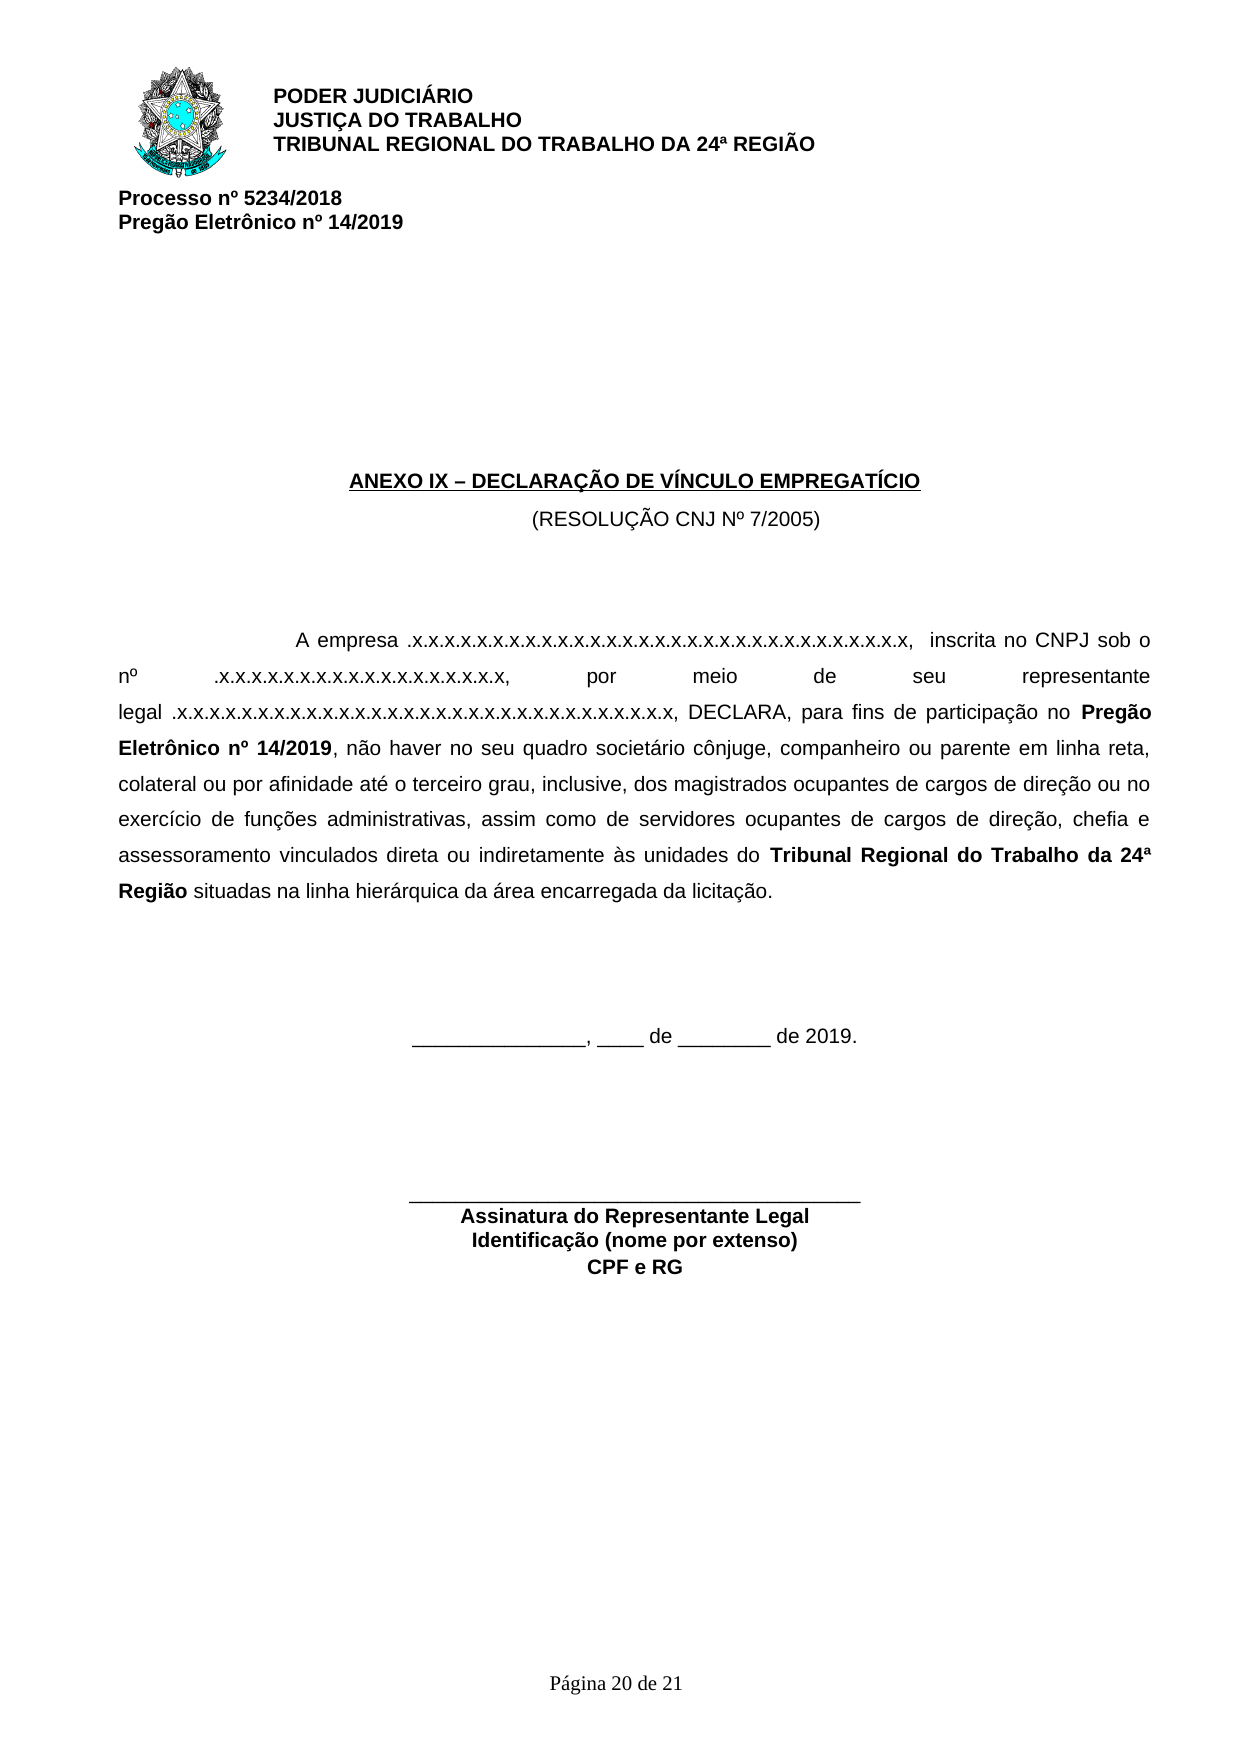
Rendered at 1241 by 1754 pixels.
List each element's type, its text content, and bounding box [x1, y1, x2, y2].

text ANEXO IX – DECLARAÇÃO DE VÍNCULO EMPREGATÍCIO [118, 466, 1152, 495]
text (RESOLUÇÃO CNJ Nº 7/2005) [532, 507, 1152, 531]
text CPF e RG [118, 1251, 1152, 1278]
text _______________________________________ [118, 1179, 1152, 1203]
text Assinatura do Representante Legal [118, 1203, 1152, 1227]
text A empresa .x.x.x.x.x.x.x.x.x.x.x.x.x.x.x.x.x.x.x.x.x.x.x.x.x.x.x.x.x.x.x, inscrita no CNPJ sob o nº .x.x.x.x.x.x.x.x.x.x.x.x.x.x.x.x.x.x, por meio de seu representante legal .x.x.x.x.x.x.x.x.x.x.x.x.x.x.x.x.x.x.x.x.x.x.x.x.x.x.x.x.x.x.x, DECLARA, para fins de participação no Pregão Eletrônico nº 14/2019, não haver no seu quadro societário cônjuge, companheiro ou parente em linha reta, colateral ou por afinidade até o terceiro grau, inclusive, dos magistrados ocupantes de cargos de direção ou no exercício de funções administrativas, assim como de servidores ocupantes de cargos de direção, chefia e assessoramento vinculados direta ou indiretamente às unidades do Tribunal Regional do Trabalho da 24ª Região situadas na linha hierárquica da área encarregada da licitação. [118, 628, 1152, 903]
picture [133, 66, 228, 178]
text _______________, ____ de ________ de 2019. [118, 1024, 1152, 1048]
text Identificação (nome por extenso) [118, 1227, 1152, 1251]
